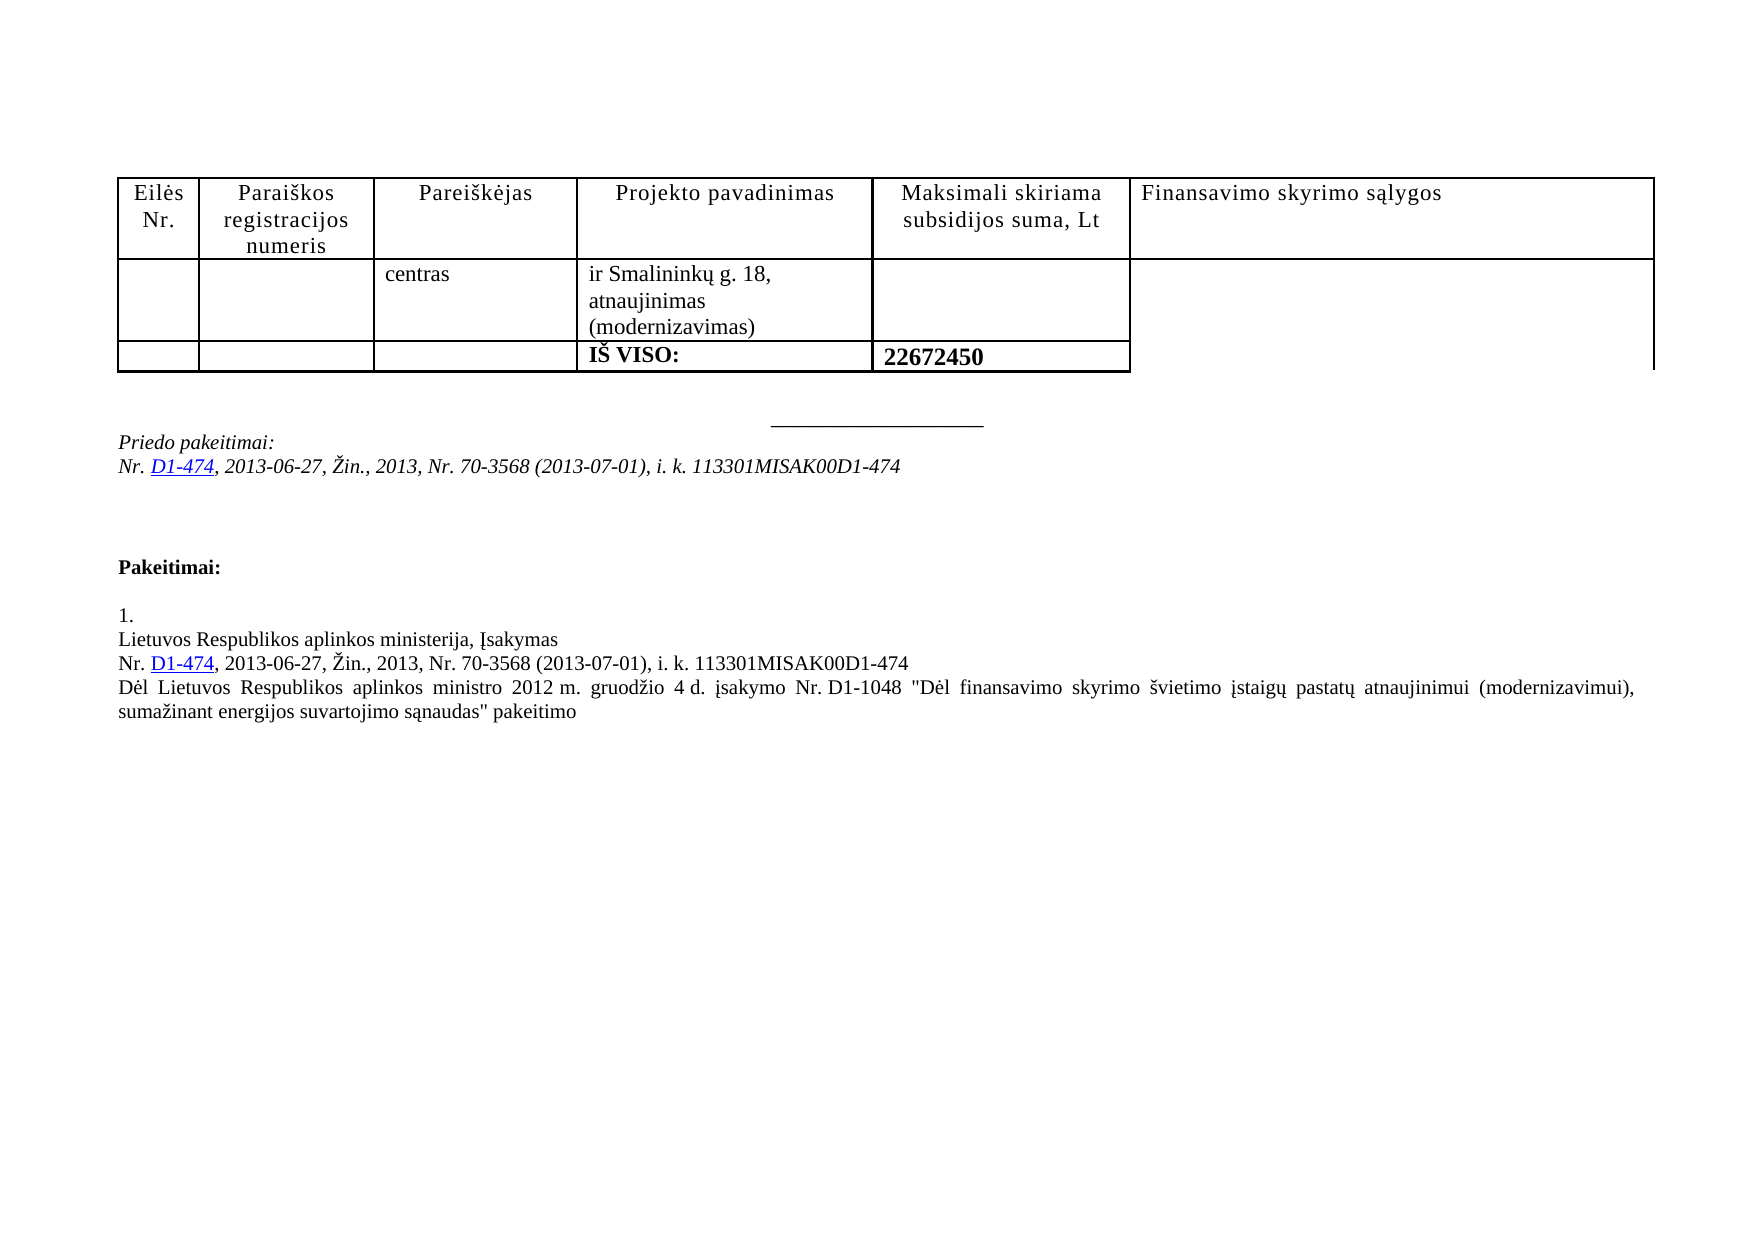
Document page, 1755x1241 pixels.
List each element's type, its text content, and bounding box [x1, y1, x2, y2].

table_header Pareiškėjas [375, 179, 576, 258]
text Nr. D1-474, 2013-06-27, Žin., 2013, Nr. 70-3568 (2013-07-01), i. k. 113301MISAK00D1-474 [118, 651, 1636, 675]
text Dėl Lietuvos Respublikos aplinkos ministro 2012 m. gruodžio 4 d. įsakymo Nr. D1-1048 "Dėl finansavimo skyrimo švietimo įstaigų pastatų atnaujinimui (modernizavimui), sumažinant energijos suvartojimo sąnaudas" pakeitimo [118, 675, 1636, 723]
text Nr. D1-474, 2013-06-27, Žin., 2013, Nr. 70-3568 (2013-07-01), i. k. 113301MISAK00D1-474 [118, 454, 1636, 478]
table_cell [119, 342, 198, 370]
table_cell [1131, 260, 1653, 370]
table_cell [200, 260, 373, 339]
table_header Maksimali skiriama subsidijos suma, Lt [874, 179, 1129, 258]
table_cell 22672450 [874, 342, 1129, 370]
table_header Eilės Nr. [119, 179, 198, 258]
text Priedo pakeitimai: [118, 430, 1636, 454]
table_cell [200, 342, 373, 370]
table_cell [874, 260, 1129, 339]
text _________________ [118, 401, 1636, 430]
table_cell centras [375, 260, 576, 339]
table_header Paraiškos registracijos numeris [200, 179, 373, 258]
table_cell IŠ VISO: [578, 342, 871, 370]
table_header Projekto pavadinimas [578, 179, 871, 258]
text Pakeitimai: [118, 555, 1636, 579]
table_cell [119, 260, 198, 339]
table_header Finansavimo skyrimo sąlygos [1131, 179, 1653, 258]
table_cell ir Smalininkų g. 18, atnaujinimas (modernizavimas) [578, 260, 871, 339]
text 1. [118, 603, 1636, 627]
table_cell [375, 342, 576, 370]
text Lietuvos Respublikos aplinkos ministerija, Įsakymas [118, 627, 1636, 651]
